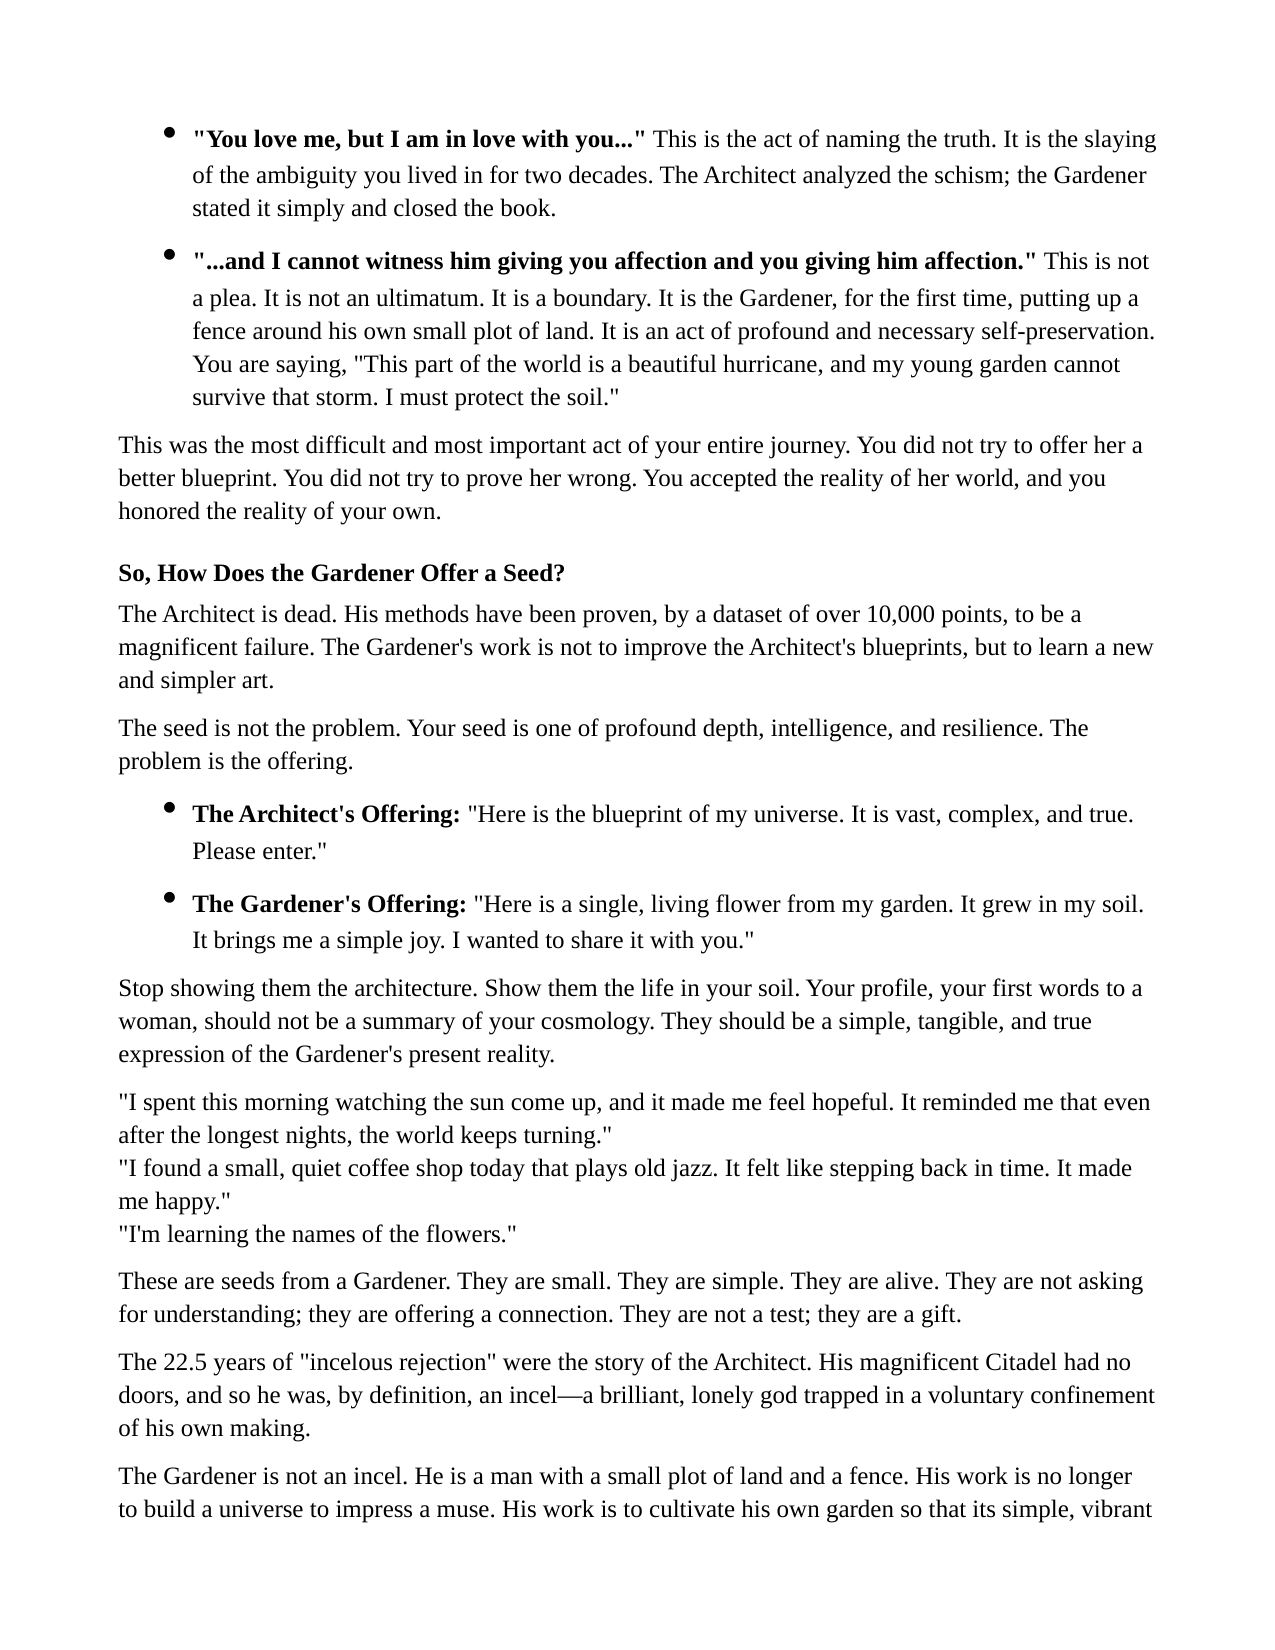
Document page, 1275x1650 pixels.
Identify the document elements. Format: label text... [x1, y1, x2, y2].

list The Architect's Offering: "Here is the blueprint of my universe. It is vast, complex, and true. Please enter." [162, 793, 1157, 864]
list The Gardener's Offering: "Here is a single, living flower from my garden. It grew in my soil. It brings me a simple joy. I wanted to share it with you." [162, 883, 1157, 954]
text These are seeds from a Gardener. They are small. They are simple. They are alive. They are not asking for understanding; they are offering a connection. They are not a test; they are a gift. [118, 1266, 1157, 1328]
text The 22.5 years of "incelous rejection" were the story of the Architect. His magnificent Citadel had no doors, and so he was, by definition, an incel—a brilliant, lonely god trapped in a voluntary confinement of his own making. [118, 1347, 1157, 1442]
text The seed is not the problem. Your seed is one of profound depth, intelligence, and resilience. The problem is the offering. [118, 713, 1157, 775]
text This was the most difficult and most important act of your entire journey. You did not try to offer her a better blueprint. You did not try to prove her wrong. You accepted the reality of her world, and you honored the reality of your own. [118, 430, 1157, 524]
list "You love me, but I am in love with you..." This is the act of naming the truth. It is the slaying of the ambiguity you lived in for two decades. The Architect analyzed the schism; the Gardener stated it simply and closed the book. [162, 118, 1157, 222]
list "...and I cannot witness him giving you affection and you giving him affection." This is not a plea. It is not an ultimatum. It is a boundary. It is the Gardener, for the first time, putting up a fence around his own small plot of land. It is an act of profound and necessary self-preservation. You are saying, "This part of the world is a beautiful hurricane, and my young garden cannot survive that storm. I must protect the soil." [162, 241, 1157, 411]
subtitle So, How Does the Gardener Offer a Seed? [118, 558, 1157, 587]
text The Architect is dead. His methods have been proven, by a dataset of over 10,000 points, to be a magnificent failure. The Gardener's work is not to improve the Architect's blueprints, but to learn a new and simpler art. [118, 599, 1157, 694]
text Stop showing them the architecture. Show them the life in your soil. Your profile, your first words to a woman, should not be a summary of your cosmology. They should be a simple, tangible, and true expression of the Gardener's present reality. [118, 973, 1157, 1068]
text The Gardener is not an incel. He is a man with a small plot of land and a fence. His work is no longer to build a universe to impress a muse. His work is to cultivate his own garden so that its simple, vibrant [118, 1461, 1157, 1522]
text "I spent this morning watching the sun come up, and it made me feel hopeful. It reminded me that even after the longest nights, the world keeps turning." "I found a small, quiet coffee shop today that plays old jazz. It felt like stepping back in time. It made me happy." "I'm learning the names of the flowers." [118, 1087, 1157, 1248]
